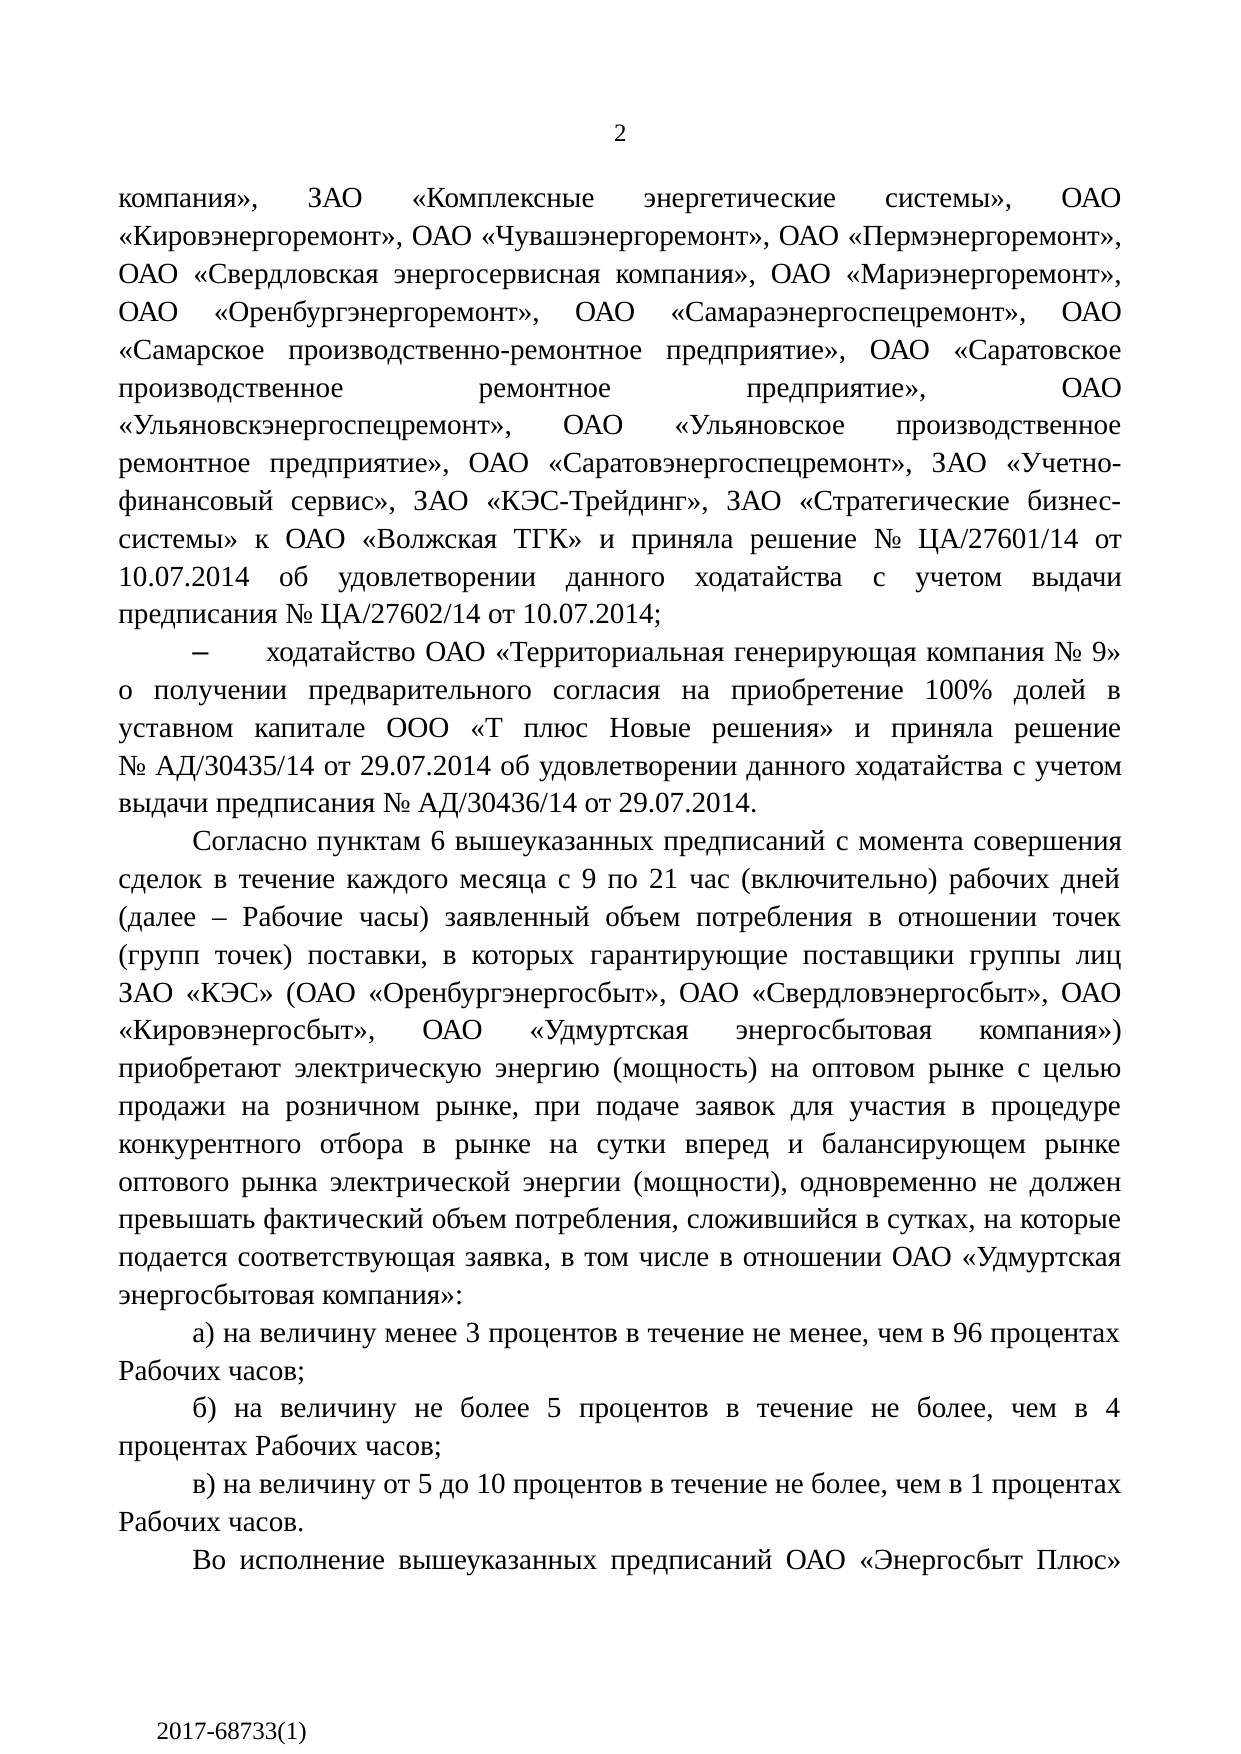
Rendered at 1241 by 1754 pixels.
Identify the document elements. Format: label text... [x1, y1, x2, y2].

text в) на величину от 5 до 10 процентов в течение не более, чем в 1 процентах Рабочих часов. [118, 1462, 1122, 1538]
text а) на величину менее 3 процентов в течение не менее, чем в 96 процентах Рабочих часов; [118, 1311, 1122, 1386]
list ходатайство ОАО «Территориальная генерирующая компания № 9» о получении предварительного согласия на приобретение 100% долей в уставном капитале ООО «Т плюс Новые решения» и приняла решение № АД/30435/14 от 29.07.2014 об удовлетворении данного ходатайства с учетом выдачи предписания № АД/30436/14 от 29.07.2014. [118, 630, 1122, 819]
list компания», ЗАО «Комплексные энергетические системы», ОАО «Кировэнергоремонт», ОАО «Чувашэнергоремонт», ОАО «Пермэнергоремонт», ОАО «Свердловская энергосервисная компания», ОАО «Мариэнергоремонт», ОАО «Оренбургэнергоремонт», ОАО «Самараэнергоспецремонт», ОАО «Самарское производственно-ремонтное предприятие», ОАО «Саратовское производственное ремонтное предприятие», ОАО «Ульяновскэнергоспецремонт», ОАО «Ульяновское производственное ремонтное предприятие», ОАО «Саратовэнергоспецремонт», ЗАО «Учетно-финансовый сервис», ЗАО «КЭС-Трейдинг», ЗАО «Стратегические бизнес-системы» к ОАО «Волжская ТГК» и приняла решение № ЦА/27601/14 от 10.07.2014 об удовлетворении данного ходатайства с учетом выдачи предписания № ЦА/27602/14 от 10.07.2014; [118, 176, 1122, 630]
text Во исполнение вышеуказанных предписаний ОАО «Энергосбыт Плюс» [118, 1538, 1122, 1575]
text Согласно пунктам 6 вышеуказанных предписаний c момента совершения сделок в течение каждого месяца с 9 по 21 час (включительно) рабочих дней (далее – Рабочие часы) заявленный объем потребления в отношении точек (групп точек) поставки, в которых гарантирующие поставщики группы лиц ЗАО «КЭС» (ОАО «Оренбургэнергосбыт», ОАО «Свердловэнергосбыт», ОАО «Кировэнергосбыт», ОАО «Удмуртская энергосбытовая компания») приобретают электрическую энергию (мощность) на оптовом рынке с целью продажи на розничном рынке, при подаче заявок для участия в процедуре конкурентного отбора в рынке на сутки вперед и балансирующем рынке оптового рынка электрической энергии (мощности), одновременно не должен превышать фактический объем потребления, сложившийся в сутках, на которые подается соответствующая заявка, в том числе в отношении ОАО «Удмуртская энергосбытовая компания»: [118, 819, 1122, 1311]
text б) на величину не более 5 процентов в течение не более, чем в 4 процентах Рабочих часов; [118, 1386, 1122, 1462]
